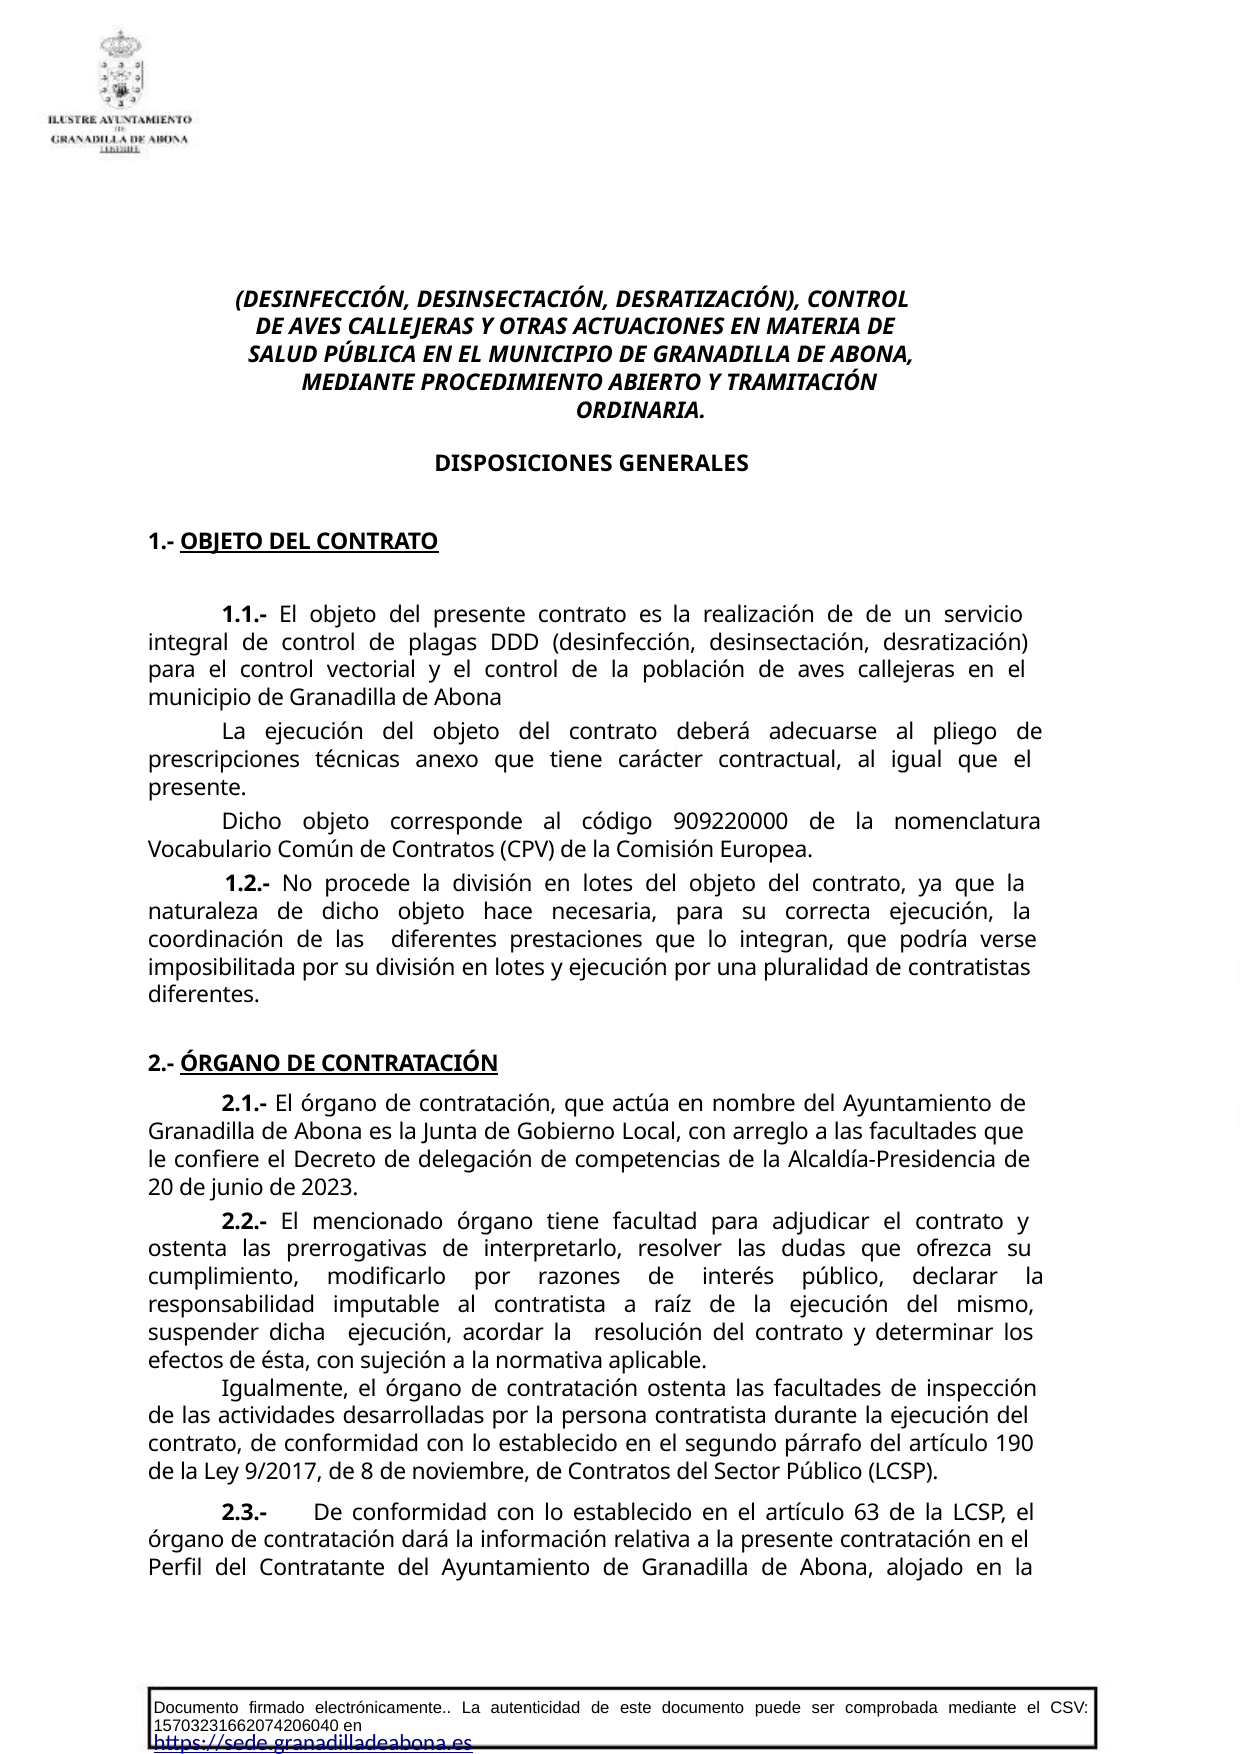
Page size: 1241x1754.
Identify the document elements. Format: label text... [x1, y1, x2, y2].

text Dicho objeto corresponde al código 909220000 de la nomenclatura [221, 807, 1118, 835]
text municipio de Granadilla de Abona [148, 683, 1118, 711]
text 20 de junio de 2023. [148, 1173, 408, 1201]
text de las actividades desarrolladas por la persona contratista durante la ejecución del [148, 1402, 1118, 1429]
text 2.3.- [221, 1498, 291, 1526]
text 1.1.- El objeto del presente contrato es la realización de de un servicio [221, 600, 1118, 628]
text Vocabulario Común de Contratos (CPV) de la Comisión Europea. [148, 835, 1118, 863]
text 15703231662074206040 en https://sede.granadilladeabona.es [153, 1717, 642, 1754]
text Igualmente, el órgano de contratación ostenta las facultades de inspección [221, 1374, 1118, 1402]
text 2.1.- El órgano de contratación, que actúa en nombre del Ayuntamiento de [221, 1089, 1118, 1117]
text DISPOSICIONES GENERALES [434, 449, 831, 477]
text presente. [148, 773, 1118, 801]
text SALUD PÚBLICA EN EL MUNICIPIO DE GRANADILLA DE ABONA, [248, 340, 1104, 368]
text ORDINARIA. [576, 396, 1104, 424]
text coordinación de las diferentes prestaciones que lo integran, que podría verse [148, 925, 1118, 953]
text ostenta las prerrogativas de interpretarlo, resolver las dudas que ofrezca su [148, 1235, 1118, 1262]
text 2.- ÓRGANO DE CONTRATACIÓN [148, 1049, 579, 1077]
text suspender dicha ejecución, acordar la resolución del contrato y determinar los [148, 1318, 1118, 1346]
text imposibilitada por su división en lotes y ejecución por una pluralidad de contratistas [148, 953, 1118, 981]
text responsabilidad imputable al contratista a raíz de la ejecución del mismo, [148, 1290, 1118, 1318]
text diferentes. [148, 981, 1118, 1008]
text 1.- OBJETO DEL CONTRATO [148, 527, 516, 555]
text para el control vectorial y el control de la población de aves callejeras en el [148, 656, 1118, 683]
text efectos de ésta, con sujeción a la normativa aplicable. [148, 1346, 1118, 1374]
text cumplimiento, modificarlo por razones de interés público, declarar la [148, 1262, 1118, 1290]
text DE AVES CALLEJERAS Y OTRAS ACTUACIONES EN MATERIA DE [255, 313, 1104, 340]
text 1.2.- No procede la división en lotes del objeto del contrato, ya que la [224, 869, 1118, 897]
text La ejecución del objeto del contrato deberá adecuarse al pliego de [221, 717, 1118, 745]
text de la Ley 9/2017, de 8 de noviembre, de Contratos del Sector Público (LCSP). [148, 1457, 1118, 1485]
text integral de control de plagas DDD (desinfección, desinsectación, desratización) [148, 628, 1118, 656]
text (DESINFECCIÓN, DESINSECTACIÓN, DESRATIZACIÓN), CONTROL [235, 285, 1104, 313]
text Perfil del Contratante del Ayuntamiento de Granadilla de Abona, alojado en la [148, 1553, 1118, 1581]
text prescripciones técnicas anexo que tiene carácter contractual, al igual que el [148, 745, 1118, 773]
text órgano de contratación dará la información relativa a la presente contratación en el [148, 1526, 1118, 1553]
text De conformidad con lo establecido en el artículo 63 de la LCSP, el [313, 1498, 1118, 1526]
text 2.2.- El mencionado órgano tiene facultad para adjudicar el contrato y [221, 1207, 1118, 1235]
text naturaleza de dicho objeto hace necesaria, para su correcta ejecución, la [148, 897, 1118, 925]
text MEDIANTE PROCEDIMIENTO ABIERTO Y TRAMITACIÓN [301, 368, 1104, 396]
text Granadilla de Abona es la Junta de Gobierno Local, con arreglo a las facultades que [148, 1117, 1118, 1145]
text Documento firmado electrónicamente.. La autenticidad de este documento puede ser comprobada mediante el CSV: [153, 1699, 1113, 1718]
text le confiere el Decreto de delegación de competencias de la Alcaldía-Presidencia de [148, 1145, 1118, 1173]
text contrato, de conformidad con lo establecido en el segundo párrafo del artículo 190 [148, 1429, 1118, 1457]
